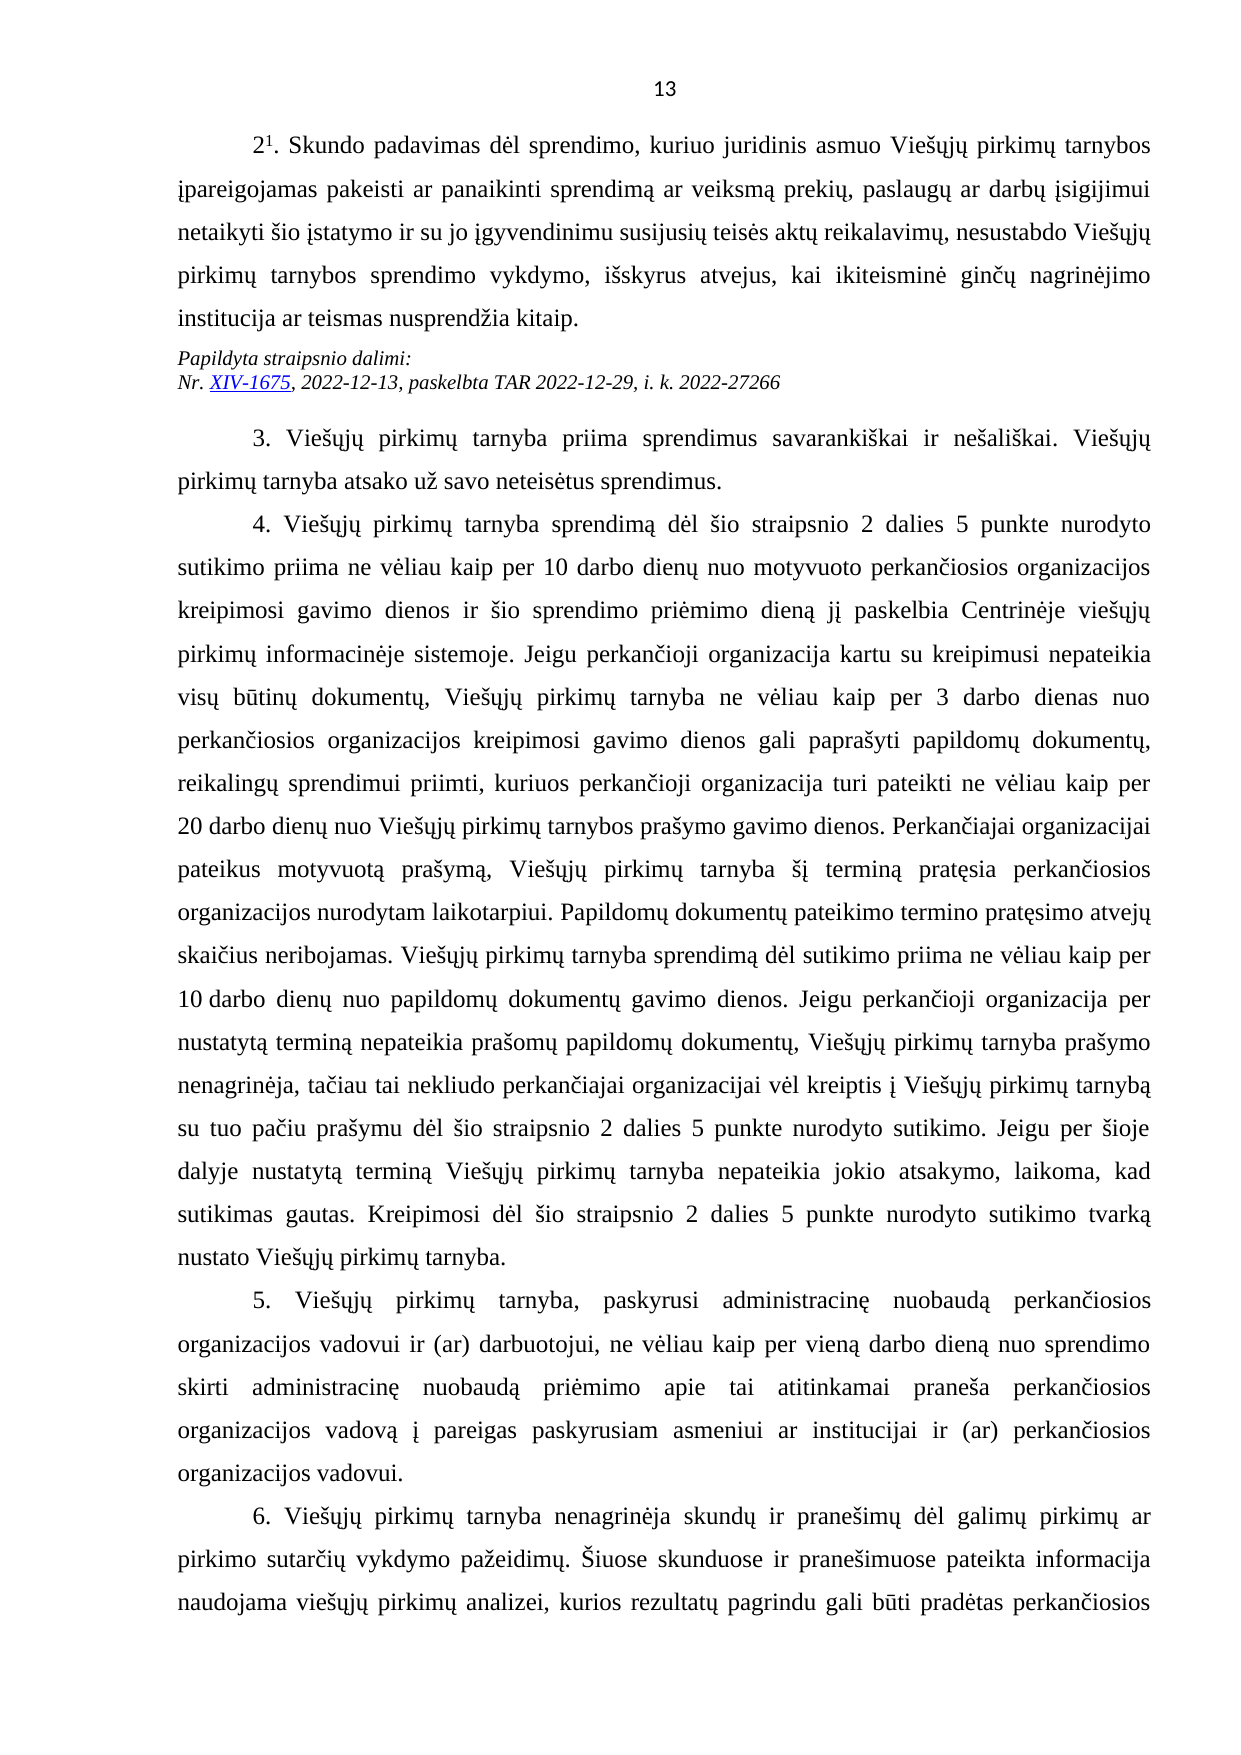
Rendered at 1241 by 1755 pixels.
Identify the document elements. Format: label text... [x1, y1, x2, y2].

text Papildyta straipsnio dalimi: [177, 346, 1152, 370]
text 6. Viešųjų pirkimų tarnyba nenagrinėja skundų ir pranešimų dėl galimų pirkimų ar pirkimo sutarčių vykdymo pažeidimų. Šiuose skunduose ir pranešimuose pateikta informacija naudojama viešųjų pirkimų analizei, kurios rezultatų pagrindu gali būti pradėtas perkančiosios [177, 1501, 1152, 1616]
text 3. Viešųjų pirkimų tarnyba priima sprendimus savarankiškai ir nešališkai. Viešųjų pirkimų tarnyba atsako už savo neteisėtus sprendimus. [177, 423, 1152, 495]
text 5. Viešųjų pirkimų tarnyba, paskyrusi administracinę nuobaudą perkančiosios organizacijos vadovui ir (ar) darbuotojui, ne vėliau kaip per vieną darbo dieną nuo sprendimo skirti administracinę nuobaudą priėmimo apie tai atitinkamai praneša perkančiosios organizacijos vadovą į pareigas paskyrusiam asmeniui ar institucijai ir (ar) perkančiosios organizacijos vadovui. [177, 1286, 1152, 1487]
text 21. Skundo padavimas dėl sprendimo, kuriuo juridinis asmuo Viešųjų pirkimų tarnybos įpareigojamas pakeisti ar panaikinti sprendimą ar veiksmą prekių, paslaugų ar darbų įsigijimui netaikyti šio įstatymo ir su jo įgyvendinimu susijusių teisės aktų reikalavimų, nesustabdo Viešųjų pirkimų tarnybos sprendimo vykdymo, išskyrus atvejus, kai ikiteisminė ginčų nagrinėjimo institucija ar teismas nusprendžia kitaip. [177, 131, 1152, 332]
text Nr. XIV-1675, 2022-12-13, paskelbta TAR 2022-12-29, i. k. 2022-27266 [177, 370, 1152, 394]
text 4. Viešųjų pirkimų tarnyba sprendimą dėl šio straipsnio 2 dalies 5 punkte nurodyto sutikimo priima ne vėliau kaip per 10 darbo dienų nuo motyvuoto perkančiosios organizacijos kreipimosi gavimo dienos ir šio sprendimo priėmimo dieną jį paskelbia Centrinėje viešųjų pirkimų informacinėje sistemoje. Jeigu perkančioji organizacija kartu su kreipimusi nepateikia visų būtinų dokumentų, Viešųjų pirkimų tarnyba ne vėliau kaip per 3 darbo dienas nuo perkančiosios organizacijos kreipimosi gavimo dienos gali paprašyti papildomų dokumentų, reikalingų sprendimui priimti, kuriuos perkančioji organizacija turi pateikti ne vėliau kaip per 20 darbo dienų nuo Viešųjų pirkimų tarnybos prašymo gavimo dienos. Perkančiajai organizacijai pateikus motyvuotą prašymą, Viešųjų pirkimų tarnyba šį terminą pratęsia perkančiosios organizacijos nurodytam laikotarpiui. Papildomų dokumentų pateikimo termino pratęsimo atvejų skaičius neribojamas. Viešųjų pirkimų tarnyba sprendimą dėl sutikimo priima ne vėliau kaip per 10 darbo dienų nuo papildomų dokumentų gavimo dienos. Jeigu perkančioji organizacija per nustatytą terminą nepateikia prašomų papildomų dokumentų, Viešųjų pirkimų tarnyba prašymo nenagrinėja, tačiau tai nekliudo perkančiajai organizacijai vėl kreiptis į Viešųjų pirkimų tarnybą su tuo pačiu prašymu dėl šio straipsnio 2 dalies 5 punkte nurodyto sutikimo. Jeigu per šioje dalyje nustatytą terminą Viešųjų pirkimų tarnyba nepateikia jokio atsakymo, laikoma, kad sutikimas gautas. Kreipimosi dėl šio straipsnio 2 dalies 5 punkte nurodyto sutikimo tvarką nustato Viešųjų pirkimų tarnyba. [177, 509, 1152, 1271]
